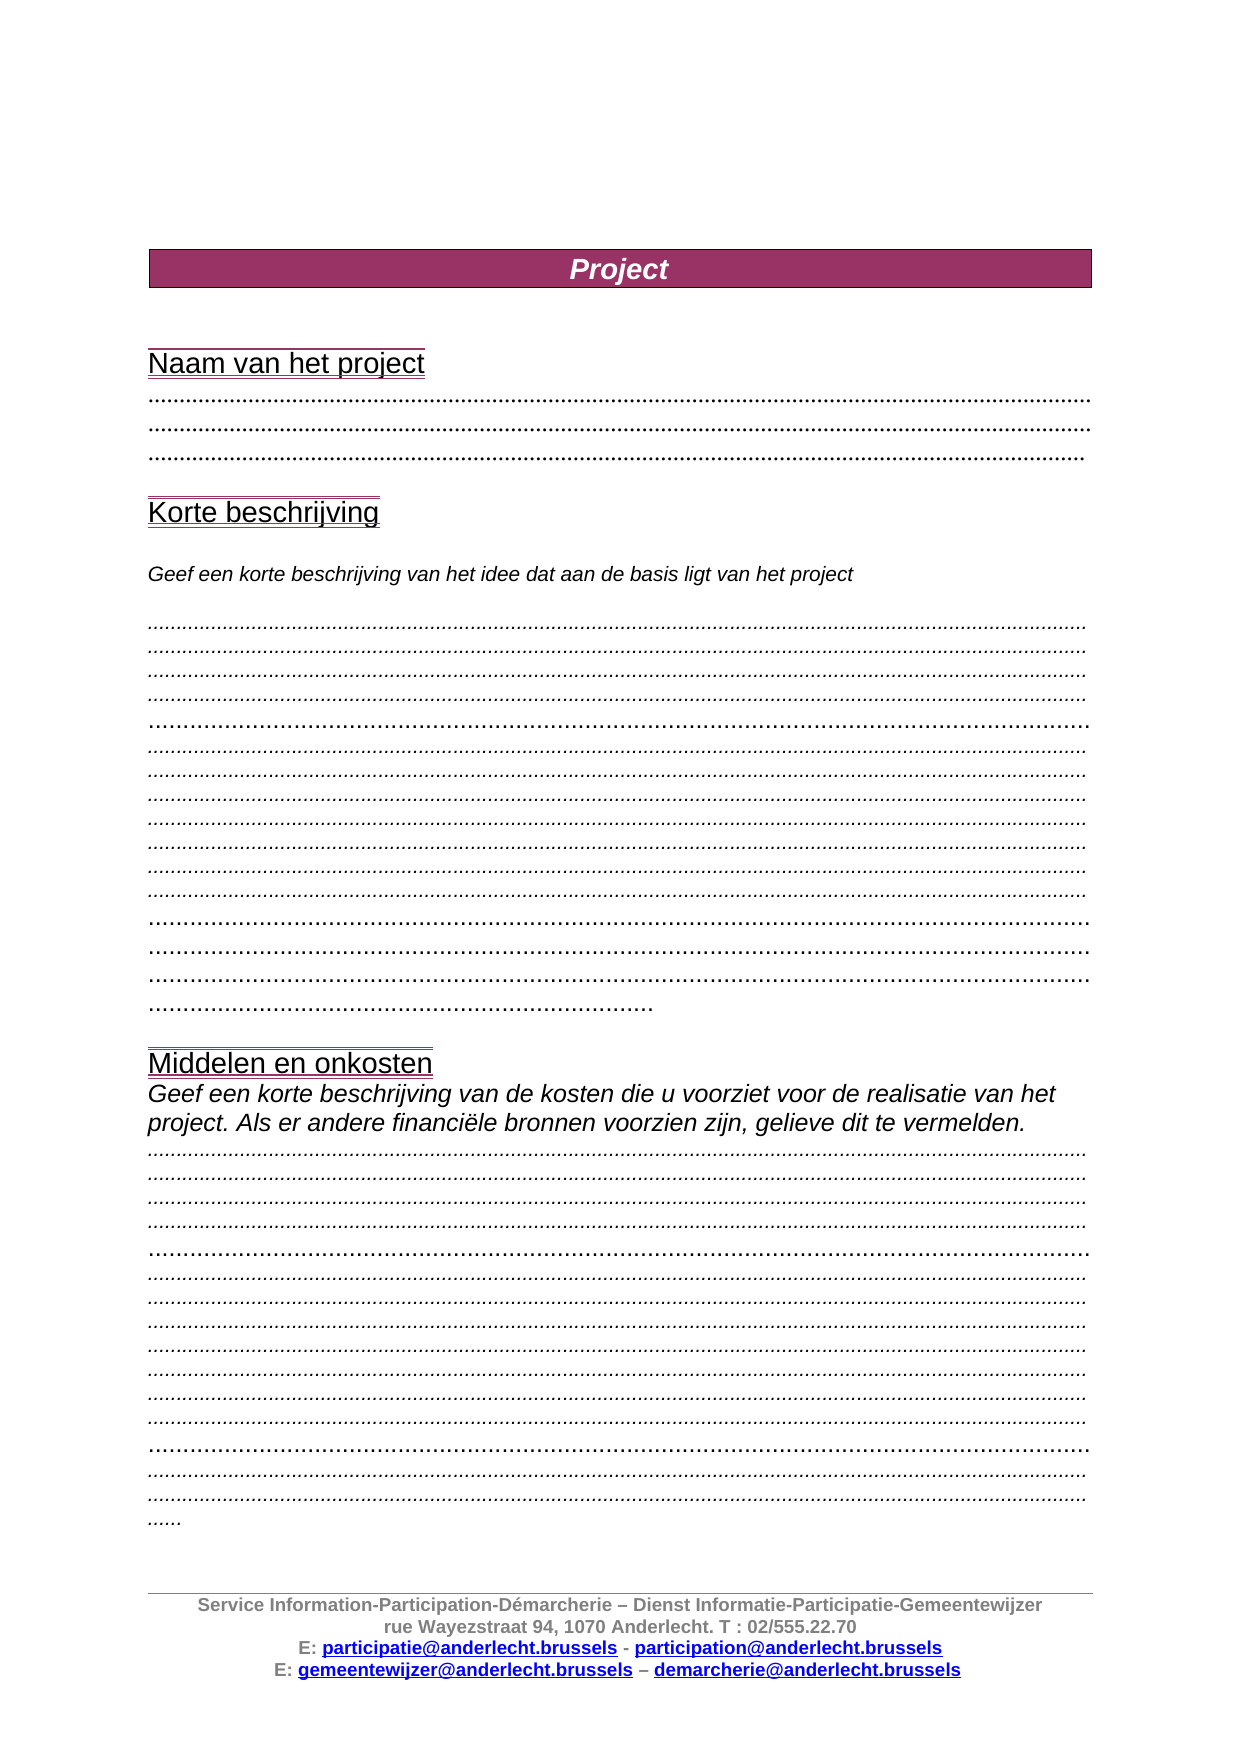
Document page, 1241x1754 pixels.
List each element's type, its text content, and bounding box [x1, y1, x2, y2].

subtitle Project [150, 250, 1091, 287]
text ......................................................................................................................................................................................................................................................................................................................................................................................................................................................................................................... [148, 1357, 1093, 1429]
text Geef een korte beschrijving van de kosten die u voorziet voor de realisatie van het project. Als er andere financiële bronnen voorzien zijn, gelieve dit te vermelden. [148, 1079, 1093, 1137]
text ........................................................................................................................................ [148, 705, 1093, 734]
text Middelen en onkosten [148, 1046, 1093, 1079]
text ......................................................................................................................................................................................................................................................................................................................................................... [148, 931, 1093, 1017]
text ......................................................................................................................................................................................................................................................................................................................................................................................................................................................................................................... [148, 830, 1093, 902]
text ............................................................................................................................................................................................................................................................................................................................................................................................................................................................................................................................................................................................................................................................................ [148, 609, 1093, 705]
text ........................................................................................................................................ [148, 1429, 1093, 1458]
text ........................................................................................................................................ [148, 1232, 1093, 1261]
text Naam van het project [148, 346, 1093, 379]
text Geef een korte beschrijving van het idee dat aan de basis ligt van het project [148, 562, 1093, 586]
text ........................................................................................................................................ [148, 902, 1093, 931]
text ............................................................................................................................................................................................................................................................................................................................................................................................................................................................................................................................................................................................................................................................................ [148, 1137, 1093, 1232]
text ............................................................................................................................................................................................................................................................................................................................................ [148, 1458, 1093, 1529]
text ............................................................................................................................................................................................................................................................................................................................................................................................................................................................................................................................................................................................................................................................................ [148, 1261, 1093, 1357]
text .................................................................................................................................................................................................................................................................................................................................................................................................................................................................... [148, 379, 1093, 466]
text ............................................................................................................................................................................................................................................................................................................................................................................................................................................................................................................................................................................................................................................................................ [148, 734, 1093, 830]
text Korte beschrijving [148, 494, 1093, 528]
